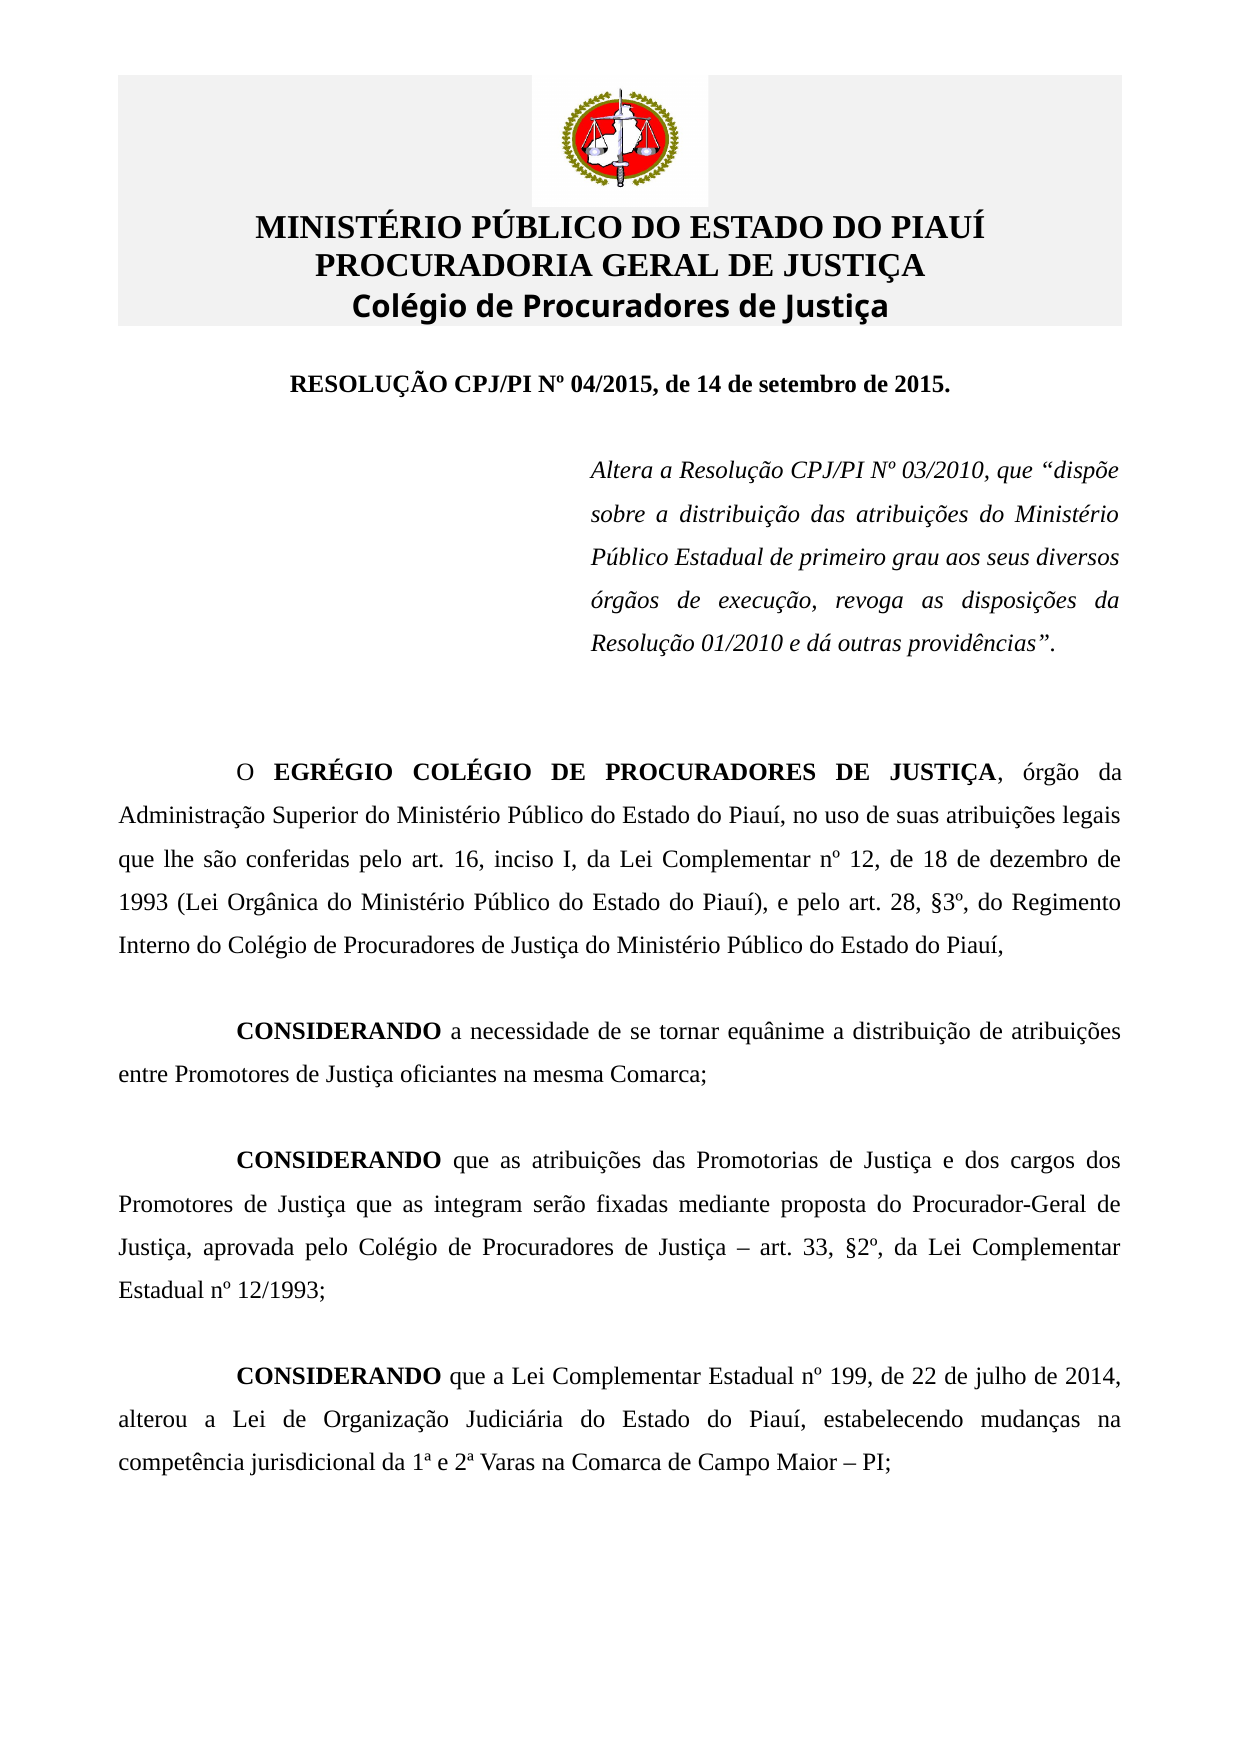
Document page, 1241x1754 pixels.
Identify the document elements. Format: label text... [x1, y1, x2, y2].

picture [531, 75, 709, 207]
text RESOLUÇÃO CPJ/PI Nº 04/2015, de 14 de setembro de 2015. [118, 369, 1122, 398]
text O EGRÉGIO COLÉGIO DE PROCURADORES DE JUSTIÇA, órgão da Administração Superior do Ministério Público do Estado do Piauí, no uso de suas atribuições legais que lhe são conferidas pelo art. 16, inciso I, da Lei Complementar nº 12, de 18 de dezembro de 1993 (Lei Orgânica do Ministério Público do Estado do Piauí), e pelo art. 28, §3º, do Regimento Interno do Colégio de Procuradores de Justiça do Ministério Público do Estado do Piauí, [118, 757, 1122, 959]
text CONSIDERANDO que as atribuições das Promotorias de Justiça e dos cargos dos Promotores de Justiça que as integram serão fixadas mediante proposta do Procurador-Geral de Justiça, aprovada pelo Colégio de Procuradores de Justiça – art. 33, §2º, da Lei Complementar Estadual nº 12/1993; [118, 1146, 1122, 1304]
text CONSIDERANDO que a Lei Complementar Estadual nº 199, de 22 de julho de 2014, alterou a Lei de Organização Judiciária do Estado do Piauí, estabelecendo mudanças na competência jurisdicional da 1ª e 2ª Varas na Comarca de Campo Maior – PI; [118, 1361, 1122, 1476]
text CONSIDERANDO a necessidade de se tornar equânime a distribuição de atribuições entre Promotores de Justiça oficiantes na mesma Comarca; [118, 1016, 1122, 1088]
text Altera a Resolução CPJ/PI Nº 03/2010, que “dispõe sobre a distribuição das atribuições do Ministério Público Estadual de primeiro grau aos seus diversos órgãos de execução, revoga as disposições da Resolução 01/2010 e dá outras providências”. [591, 456, 1122, 657]
